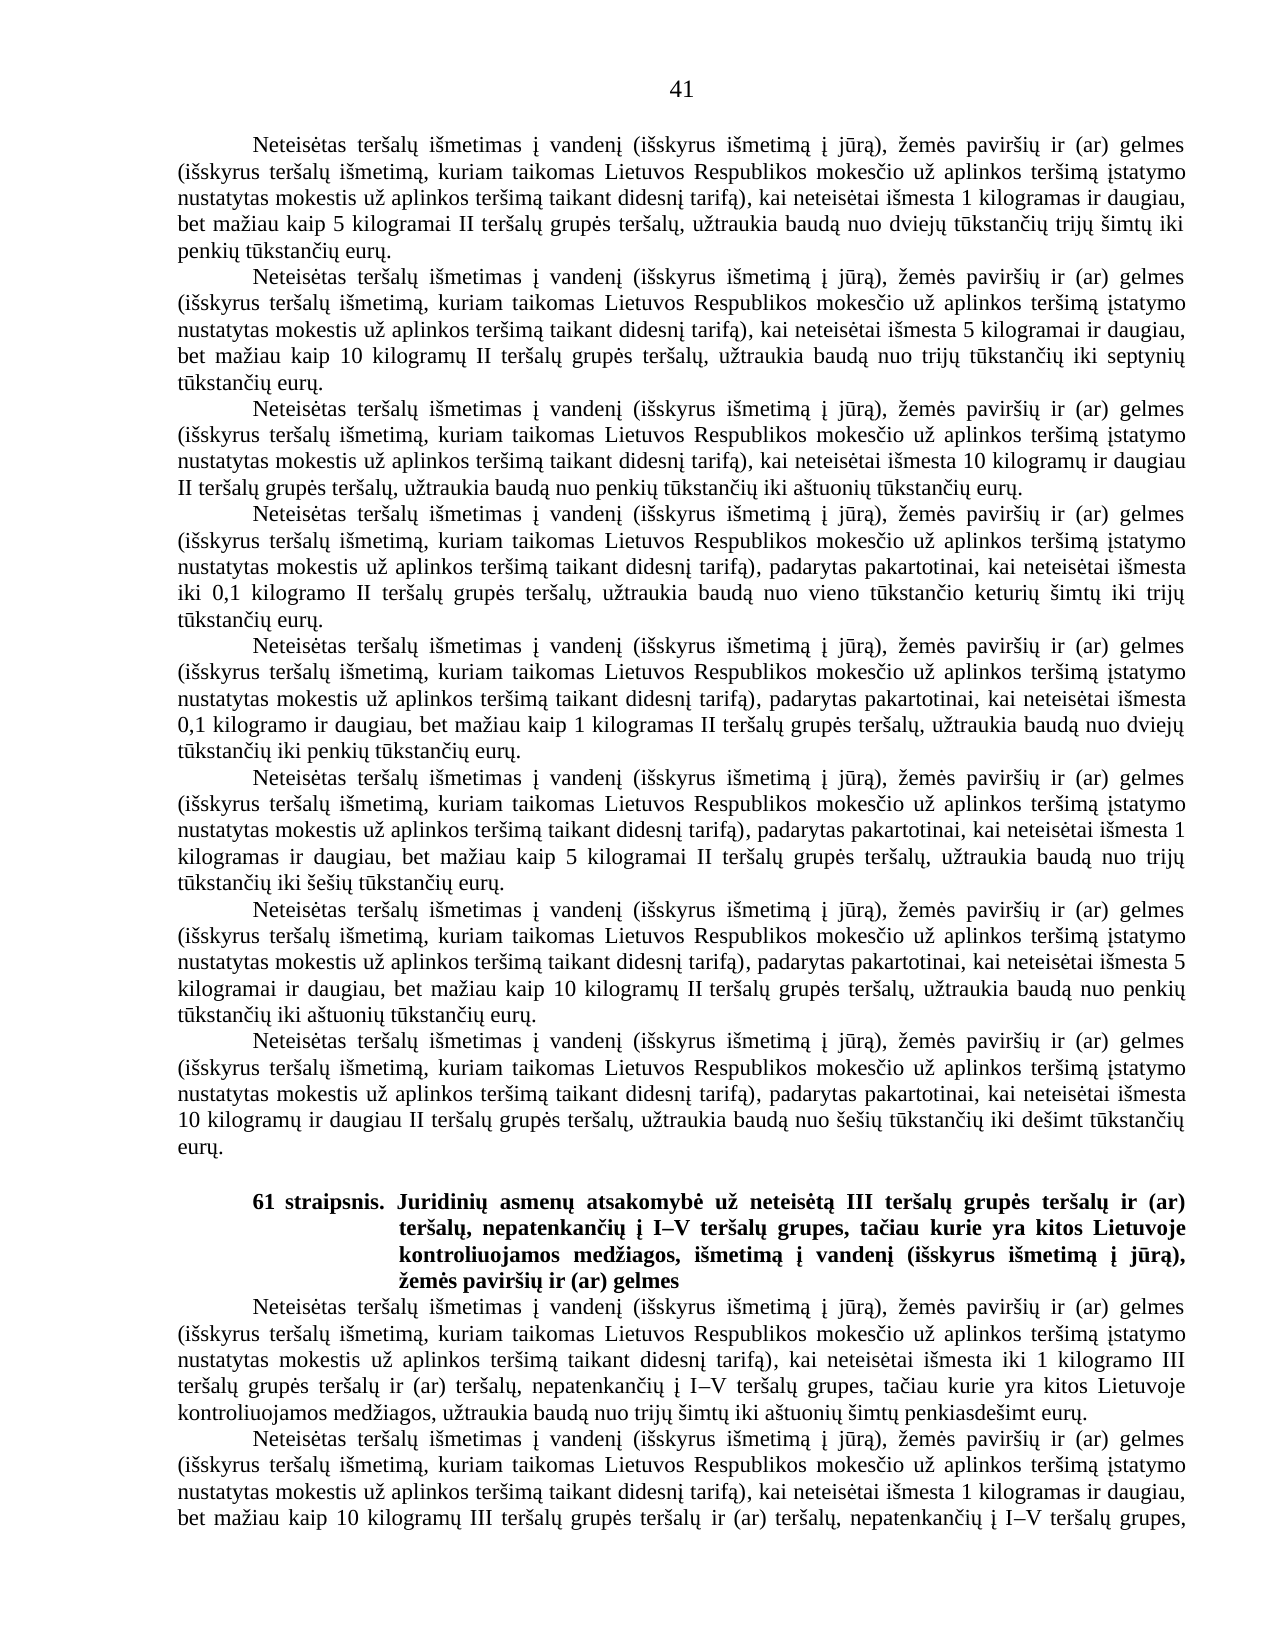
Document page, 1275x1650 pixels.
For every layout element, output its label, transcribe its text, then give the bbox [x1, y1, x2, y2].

text Neteisėtas teršalų išmetimas į vandenį (išskyrus išmetimą į jūrą), žemės paviršių ir (ar) gelmes (išskyrus teršalų išmetimą, kuriam taikomas Lietuvos Respublikos mokesčio už aplinkos teršimą įstatymo nustatytas mokestis už aplinkos teršimą taikant didesnį tarifą), kai neteisėtai išmesta 1 kilogramas ir daugiau, bet mažiau kaip 5 kilogramai II teršalų grupės teršalų, užtraukia baudą nuo dviejų tūkstančių trijų šimtų iki penkių tūkstančių eurų. [177, 131, 1186, 263]
text Neteisėtas teršalų išmetimas į vandenį (išskyrus išmetimą į jūrą), žemės paviršių ir (ar) gelmes (išskyrus teršalų išmetimą, kuriam taikomas Lietuvos Respublikos mokesčio už aplinkos teršimą įstatymo nustatytas mokestis už aplinkos teršimą taikant didesnį tarifą), padarytas pakartotinai, kai neteisėtai išmesta 10 kilogramų ir daugiau II teršalų grupės teršalų, užtraukia baudą nuo šešių tūkstančių iki dešimt tūkstančių eurų. [177, 1027, 1186, 1159]
text Neteisėtas teršalų išmetimas į vandenį (išskyrus išmetimą į jūrą), žemės paviršių ir (ar) gelmes (išskyrus teršalų išmetimą, kuriam taikomas Lietuvos Respublikos mokesčio už aplinkos teršimą įstatymo nustatytas mokestis už aplinkos teršimą taikant didesnį tarifą), padarytas pakartotinai, kai neteisėtai išmesta 0,1 kilogramo ir daugiau, bet mažiau kaip 1 kilogramas II teršalų grupės teršalų, užtraukia baudą nuo dviejų tūkstančių iki penkių tūkstančių eurų. [177, 632, 1186, 764]
text Neteisėtas teršalų išmetimas į vandenį (išskyrus išmetimą į jūrą), žemės paviršių ir (ar) gelmes (išskyrus teršalų išmetimą, kuriam taikomas Lietuvos Respublikos mokesčio už aplinkos teršimą įstatymo nustatytas mokestis už aplinkos teršimą taikant didesnį tarifą), padarytas pakartotinai, kai neteisėtai išmesta iki 0,1 kilogramo II teršalų grupės teršalų, užtraukia baudą nuo vieno tūkstančio keturių šimtų iki trijų tūkstančių eurų. [177, 500, 1186, 632]
text Neteisėtas teršalų išmetimas į vandenį (išskyrus išmetimą į jūrą), žemės paviršių ir (ar) gelmes (išskyrus teršalų išmetimą, kuriam taikomas Lietuvos Respublikos mokesčio už aplinkos teršimą įstatymo nustatytas mokestis už aplinkos teršimą taikant didesnį tarifą), kai neteisėtai išmesta 1 kilogramas ir daugiau, bet mažiau kaip 10 kilogramų III teršalų grupės teršalų ir (ar) teršalų, nepatenkančių į I–V teršalų grupes, [177, 1425, 1186, 1531]
text 61 straipsnis. Juridinių asmenų atsakomybė už neteisėtą III teršalų grupės teršalų ir (ar) teršalų, nepatenkančių į I–V teršalų grupes, tačiau kurie yra kitos Lietuvoje kontroliuojamos medžiagos, išmetimą į vandenį (išskyrus išmetimą į jūrą), žemės paviršių ir (ar) gelmes [252, 1188, 1186, 1293]
text Neteisėtas teršalų išmetimas į vandenį (išskyrus išmetimą į jūrą), žemės paviršių ir (ar) gelmes (išskyrus teršalų išmetimą, kuriam taikomas Lietuvos Respublikos mokesčio už aplinkos teršimą įstatymo nustatytas mokestis už aplinkos teršimą taikant didesnį tarifą), kai neteisėtai išmesta 10 kilogramų ir daugiau II teršalų grupės teršalų, užtraukia baudą nuo penkių tūkstančių iki aštuonių tūkstančių eurų. [177, 395, 1186, 500]
text Neteisėtas teršalų išmetimas į vandenį (išskyrus išmetimą į jūrą), žemės paviršių ir (ar) gelmes (išskyrus teršalų išmetimą, kuriam taikomas Lietuvos Respublikos mokesčio už aplinkos teršimą įstatymo nustatytas mokestis už aplinkos teršimą taikant didesnį tarifą), padarytas pakartotinai, kai neteisėtai išmesta 5 kilogramai ir daugiau, bet mažiau kaip 10 kilogramų II teršalų grupės teršalų, užtraukia baudą nuo penkių tūkstančių iki aštuonių tūkstančių eurų. [177, 896, 1186, 1027]
text Neteisėtas teršalų išmetimas į vandenį (išskyrus išmetimą į jūrą), žemės paviršių ir (ar) gelmes (išskyrus teršalų išmetimą, kuriam taikomas Lietuvos Respublikos mokesčio už aplinkos teršimą įstatymo nustatytas mokestis už aplinkos teršimą taikant didesnį tarifą), kai neteisėtai išmesta iki 1 kilogramo III teršalų grupės teršalų ir (ar) teršalų, nepatenkančių į I–V teršalų grupes, tačiau kurie yra kitos Lietuvoje kontroliuojamos medžiagos, užtraukia baudą nuo trijų šimtų iki aštuonių šimtų penkiasdešimt eurų. [177, 1293, 1186, 1425]
text Neteisėtas teršalų išmetimas į vandenį (išskyrus išmetimą į jūrą), žemės paviršių ir (ar) gelmes (išskyrus teršalų išmetimą, kuriam taikomas Lietuvos Respublikos mokesčio už aplinkos teršimą įstatymo nustatytas mokestis už aplinkos teršimą taikant didesnį tarifą), padarytas pakartotinai, kai neteisėtai išmesta 1 kilogramas ir daugiau, bet mažiau kaip 5 kilogramai II teršalų grupės teršalų, užtraukia baudą nuo trijų tūkstančių iki šešių tūkstančių eurų. [177, 764, 1186, 896]
text Neteisėtas teršalų išmetimas į vandenį (išskyrus išmetimą į jūrą), žemės paviršių ir (ar) gelmes (išskyrus teršalų išmetimą, kuriam taikomas Lietuvos Respublikos mokesčio už aplinkos teršimą įstatymo nustatytas mokestis už aplinkos teršimą taikant didesnį tarifą), kai neteisėtai išmesta 5 kilogramai ir daugiau, bet mažiau kaip 10 kilogramų II teršalų grupės teršalų, užtraukia baudą nuo trijų tūkstančių iki septynių tūkstančių eurų. [177, 263, 1186, 395]
